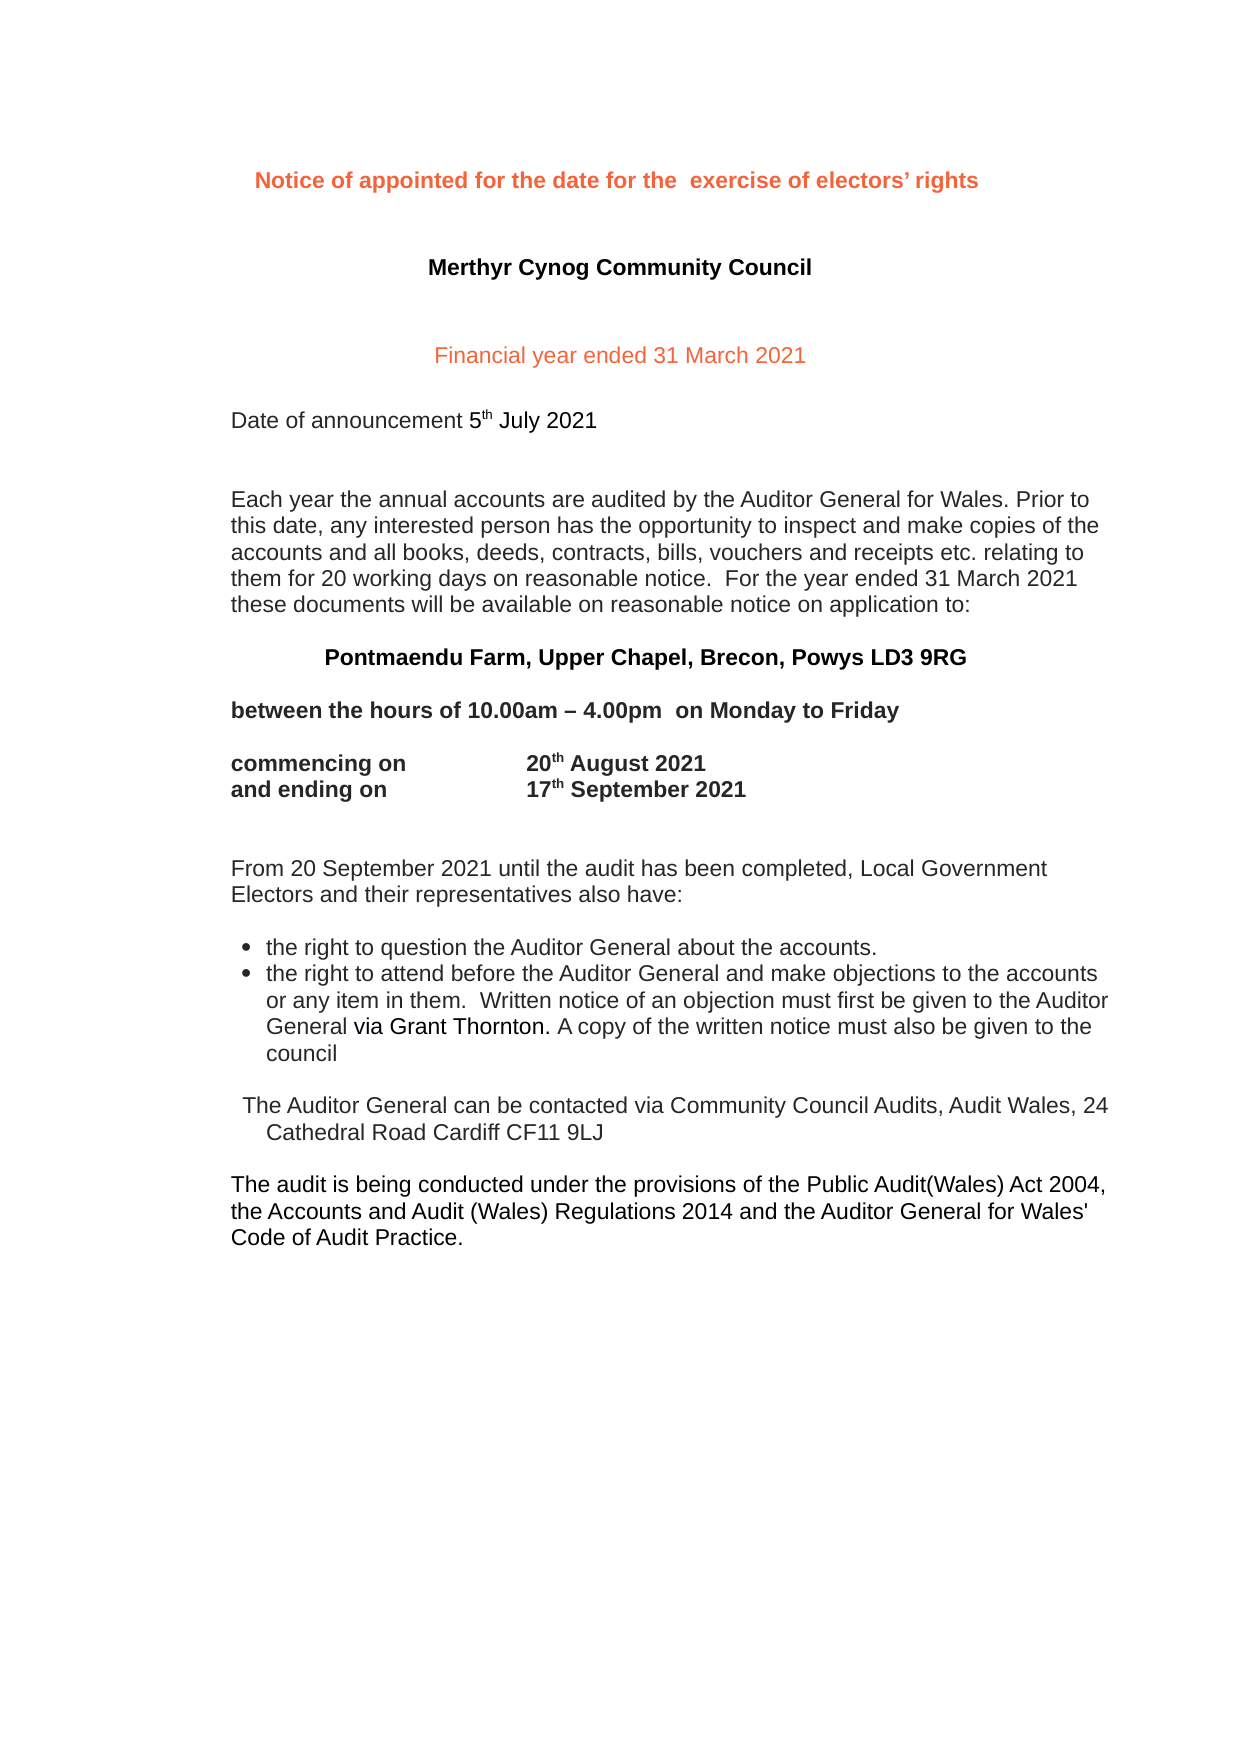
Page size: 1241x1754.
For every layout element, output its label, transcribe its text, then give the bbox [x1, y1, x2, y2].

list From 20 September 2021 until the audit has been completed, Local Government Electors and their representatives also have: [156, 855, 1122, 908]
text Pontmaendu Farm, Upper Chapel, Brecon, Powys LD3 9RG [324, 644, 1122, 671]
list The Auditor General can be contacted via Community Council Audits, Audit Wales, 24 Cathedral Road Cardiff CF11 9LJ [242, 1092, 1122, 1145]
list commencing on 20th August 2021 [231, 749, 1122, 776]
list between the hours of 10.00am – 4.00pm on Monday to Friday [231, 697, 1122, 723]
subtitle Financial year ended 31 March 2021 [118, 331, 1122, 368]
list The audit is being conducted under the provisions of the Public Audit(Wales) Act 2004, the Accounts and Audit (Wales) Regulations 2014 and the Auditor General for Wales' Code of Audit Practice. [156, 1171, 1122, 1250]
list the right to question the Auditor General about the accounts. [242, 934, 1122, 960]
subtitle Merthyr Cynog Community Council [118, 243, 1122, 281]
list Each year the annual accounts are audited by the Auditor General for Wales. Prior to this date, any interested person has the opportunity to inspect and make copies of the accounts and all books, deeds, contracts, bills, vouchers and receipts etc. relating to them for 20 working days on reasonable notice. For the year ended 31 March 2021 these documents will be available on reasonable notice on application to: [156, 486, 1122, 618]
subtitle Notice of appointed for the date for the exercise of electors’ rights [118, 156, 1122, 193]
list Date of announcement 5th July 2021 [156, 407, 1122, 433]
list the right to attend before the Auditor General and make objections to the accounts or any item in them. Written notice of an objection must first be given to the Auditor General via Grant Thornton. A copy of the written notice must also be given to the council [242, 960, 1122, 1066]
list and ending on 17th September 2021 [231, 776, 1122, 802]
